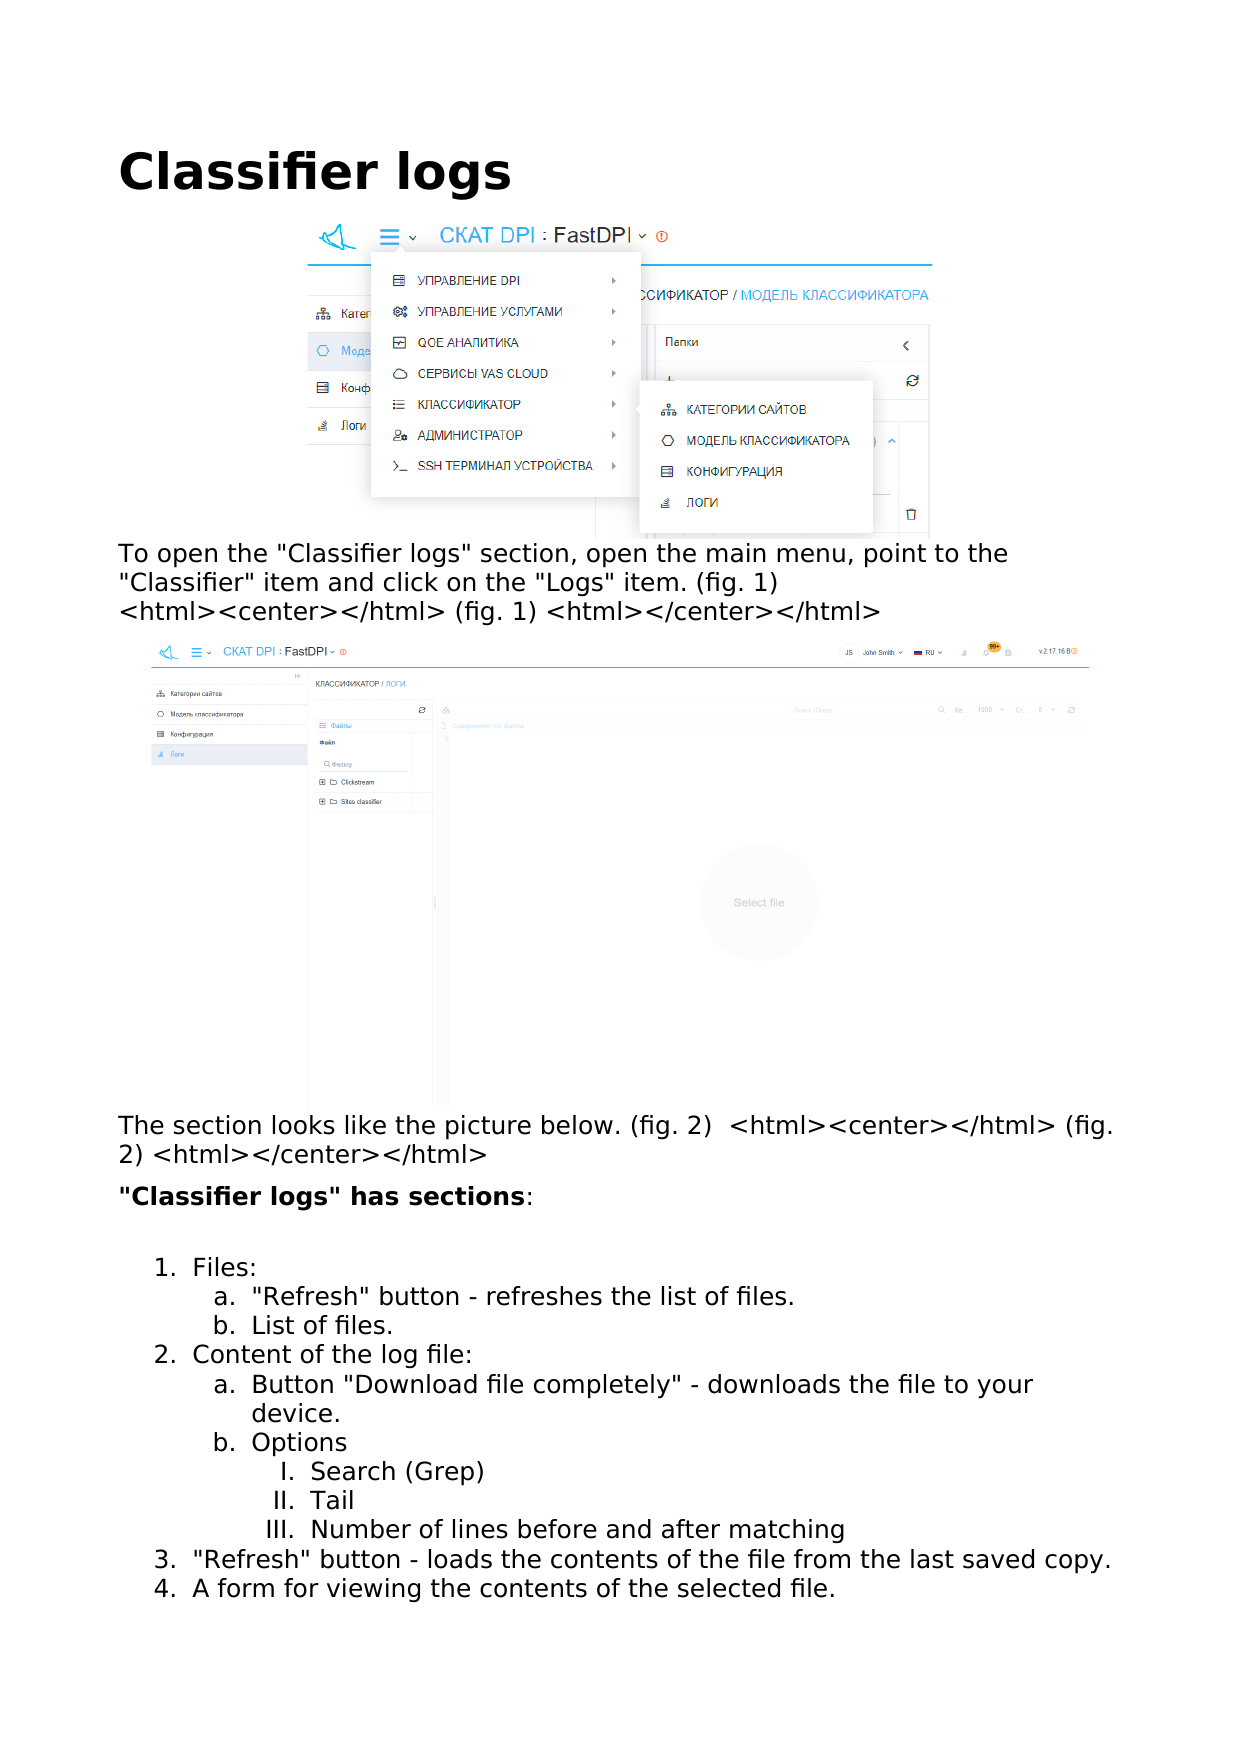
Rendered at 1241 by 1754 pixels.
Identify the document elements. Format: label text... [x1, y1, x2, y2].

subtitle Classifier logs [118, 143, 1122, 201]
list Options [236, 1428, 1122, 1457]
list Content of the log file: [177, 1341, 1122, 1370]
list Button "Download file completely" - downloads the file to your device. [236, 1370, 1122, 1428]
text The section looks like the picture below. (fig. 2) <html><center></html> (fig. 2) <html></center></html> [118, 639, 1122, 1169]
list A form for viewing the contents of the selected file. [177, 1574, 1122, 1603]
list List of files. [236, 1312, 1122, 1341]
list "Refresh" button - loads the contents of the file from the last saved copy. [177, 1545, 1122, 1574]
list Files: [177, 1253, 1122, 1282]
list "Refresh" button - refreshes the list of files. [236, 1282, 1122, 1312]
list Tail [295, 1487, 1122, 1516]
text "Classifier logs" has sections: [118, 1182, 1122, 1211]
picture [307, 213, 933, 539]
list Search (Grep) [295, 1457, 1122, 1487]
text To open the "Classifier logs" section, open the main menu, point to the "Classifier" item and click on the "Logs" item. (fig. 1) <html><center></html> (fig. 1) <html></center></html> [118, 214, 1122, 627]
picture [151, 639, 1089, 1112]
list Number of lines before and after matching [295, 1516, 1122, 1545]
